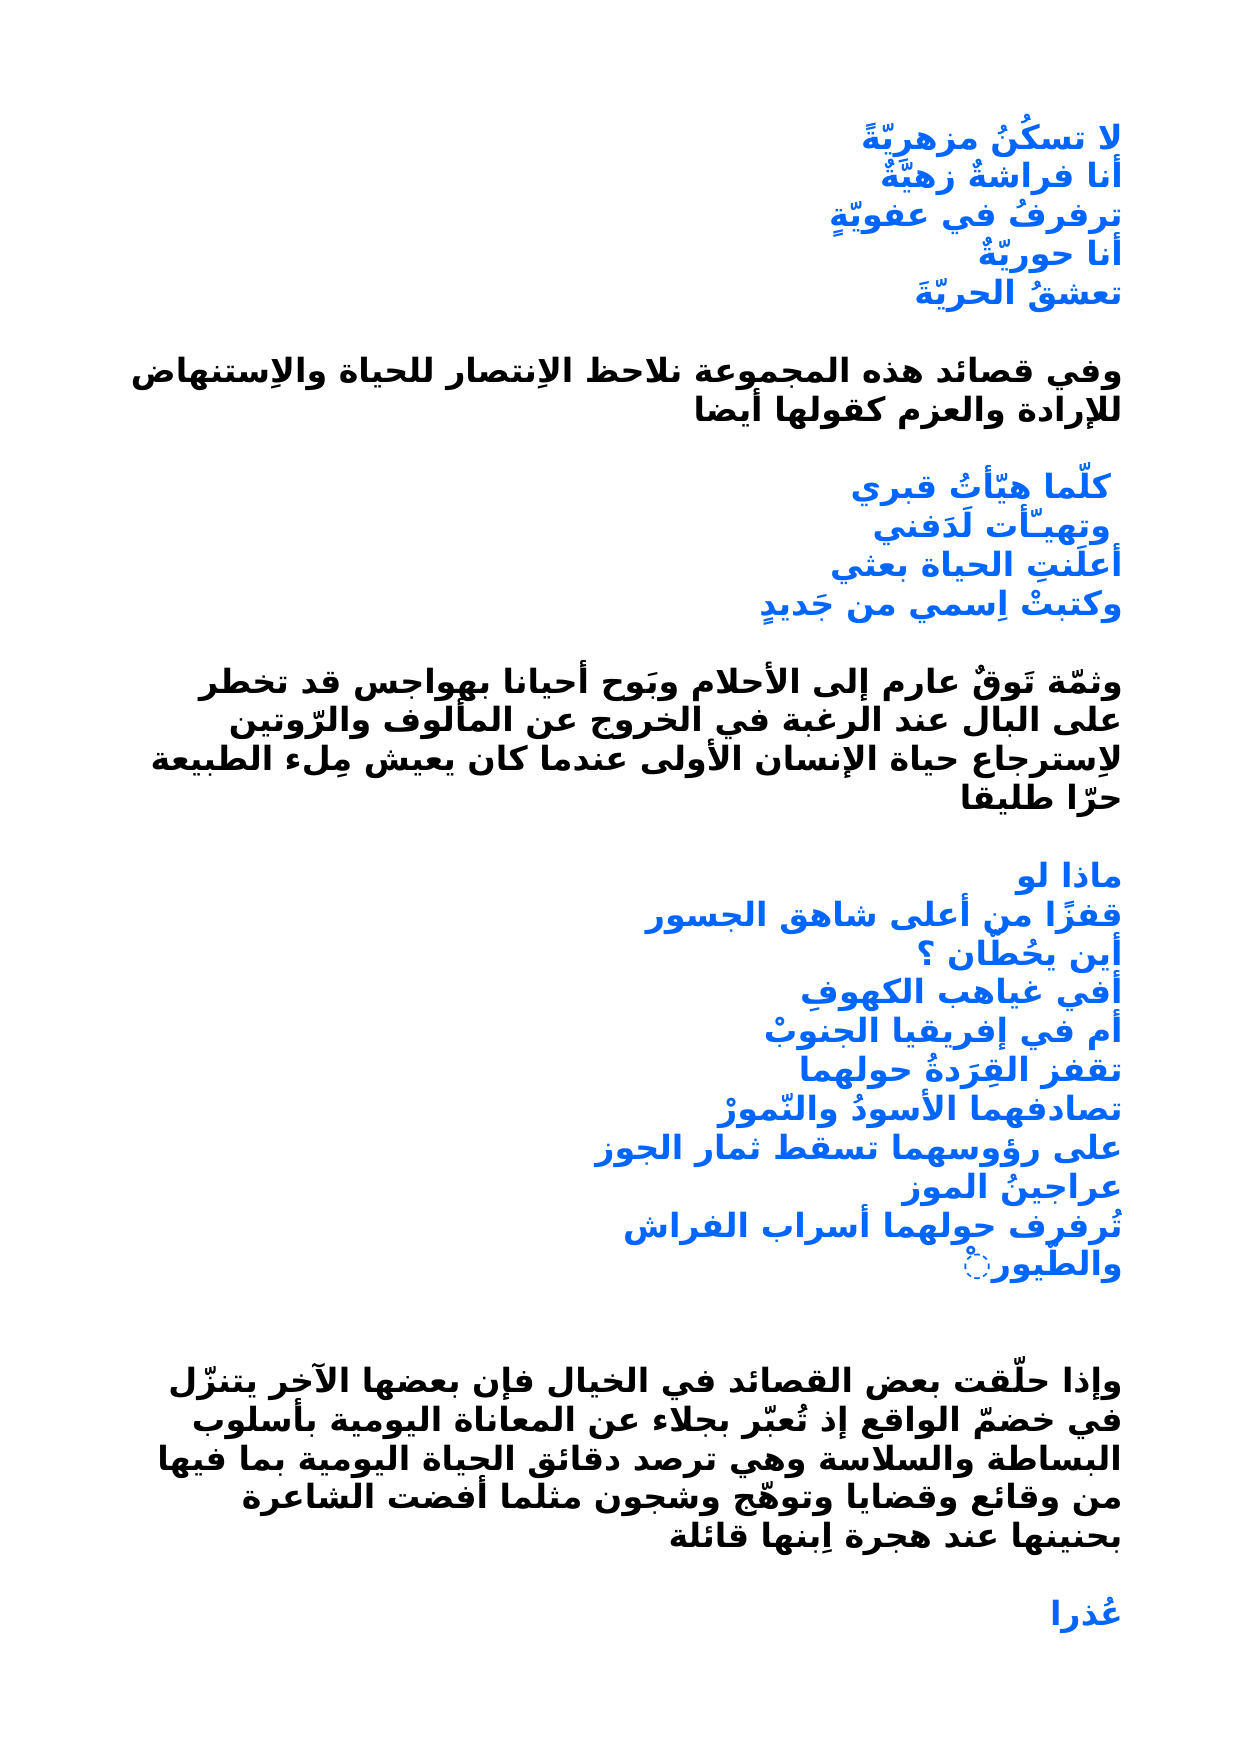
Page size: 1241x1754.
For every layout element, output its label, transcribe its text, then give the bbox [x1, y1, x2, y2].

text كلّما هيّأتُ قبري [118, 468, 1122, 507]
text تُرفرف حولهما أسراب الفراش [118, 1206, 1122, 1245]
text ترفرفُ في عفويّةٍ [118, 196, 1122, 235]
text وتهيـّأت لَدَفني [118, 507, 1122, 546]
text على رؤوسهما تسقط ثمار الجوز [118, 1128, 1122, 1167]
text قفزًا من أعلى شاهق الجسور [118, 895, 1122, 934]
text أم في إفريقيا الجنوبْ [118, 1012, 1122, 1051]
text أفي غياهب الكهوفِ [118, 973, 1122, 1012]
text وفي قصائد هذه المجموعة نلاحظ الاِنتصار للحياة والاِستنهاض للإرادة والعزم كقولها أيضا [118, 351, 1122, 429]
text ماذا لو [118, 856, 1122, 895]
text وإذا حلّقت بعض القصائد في الخيال فإن بعضها الآخر يتنزّل في خضمّ الواقع إذ تُعبّر بجلاء عن المعاناة اليومية بأسلوب البساطة والسلاسة وهي ترصد دقائق الحياة اليومية بما فيها من وقائع وقضايا وتوهّج وشجون مثلما أفضت الشاعرة بحنينها عند هجرة اِبنها قائلة [118, 1361, 1122, 1556]
text تقفز القِرَدةُ حولهما [118, 1051, 1122, 1089]
text لا تسكُنُ مزهرِيّةً [118, 118, 1122, 157]
text ْوالطّيور [118, 1245, 1122, 1284]
text عُذرا [118, 1594, 1122, 1633]
text وكتبتْ اِسمي من جَديدٍ [118, 584, 1122, 623]
text أنا فراشةٌ زهيّةٌ [118, 157, 1122, 196]
text أين يحُطّان ؟ [118, 934, 1122, 973]
text أنا حوريّةٌ [118, 235, 1122, 273]
text وثمّة تَوقٌ عارم إلى الأحلام وبَوح أحيانا بهواجس قد تخطر على البال عند الرغبة في الخروج عن المألوف والرّوتين لاِسترجاع حياة الإنسان الأولى عندما كان يعيش مِلء الطبيعة حرّا طليقا [118, 662, 1122, 817]
text تصادفهما الأسودُ والنّمورْ [118, 1089, 1122, 1128]
text تعشقُ الحريّةَ [118, 273, 1122, 312]
text أعلَنتِ الحياة بعثي [118, 546, 1122, 584]
text عراجينُ الموز [118, 1167, 1122, 1206]
